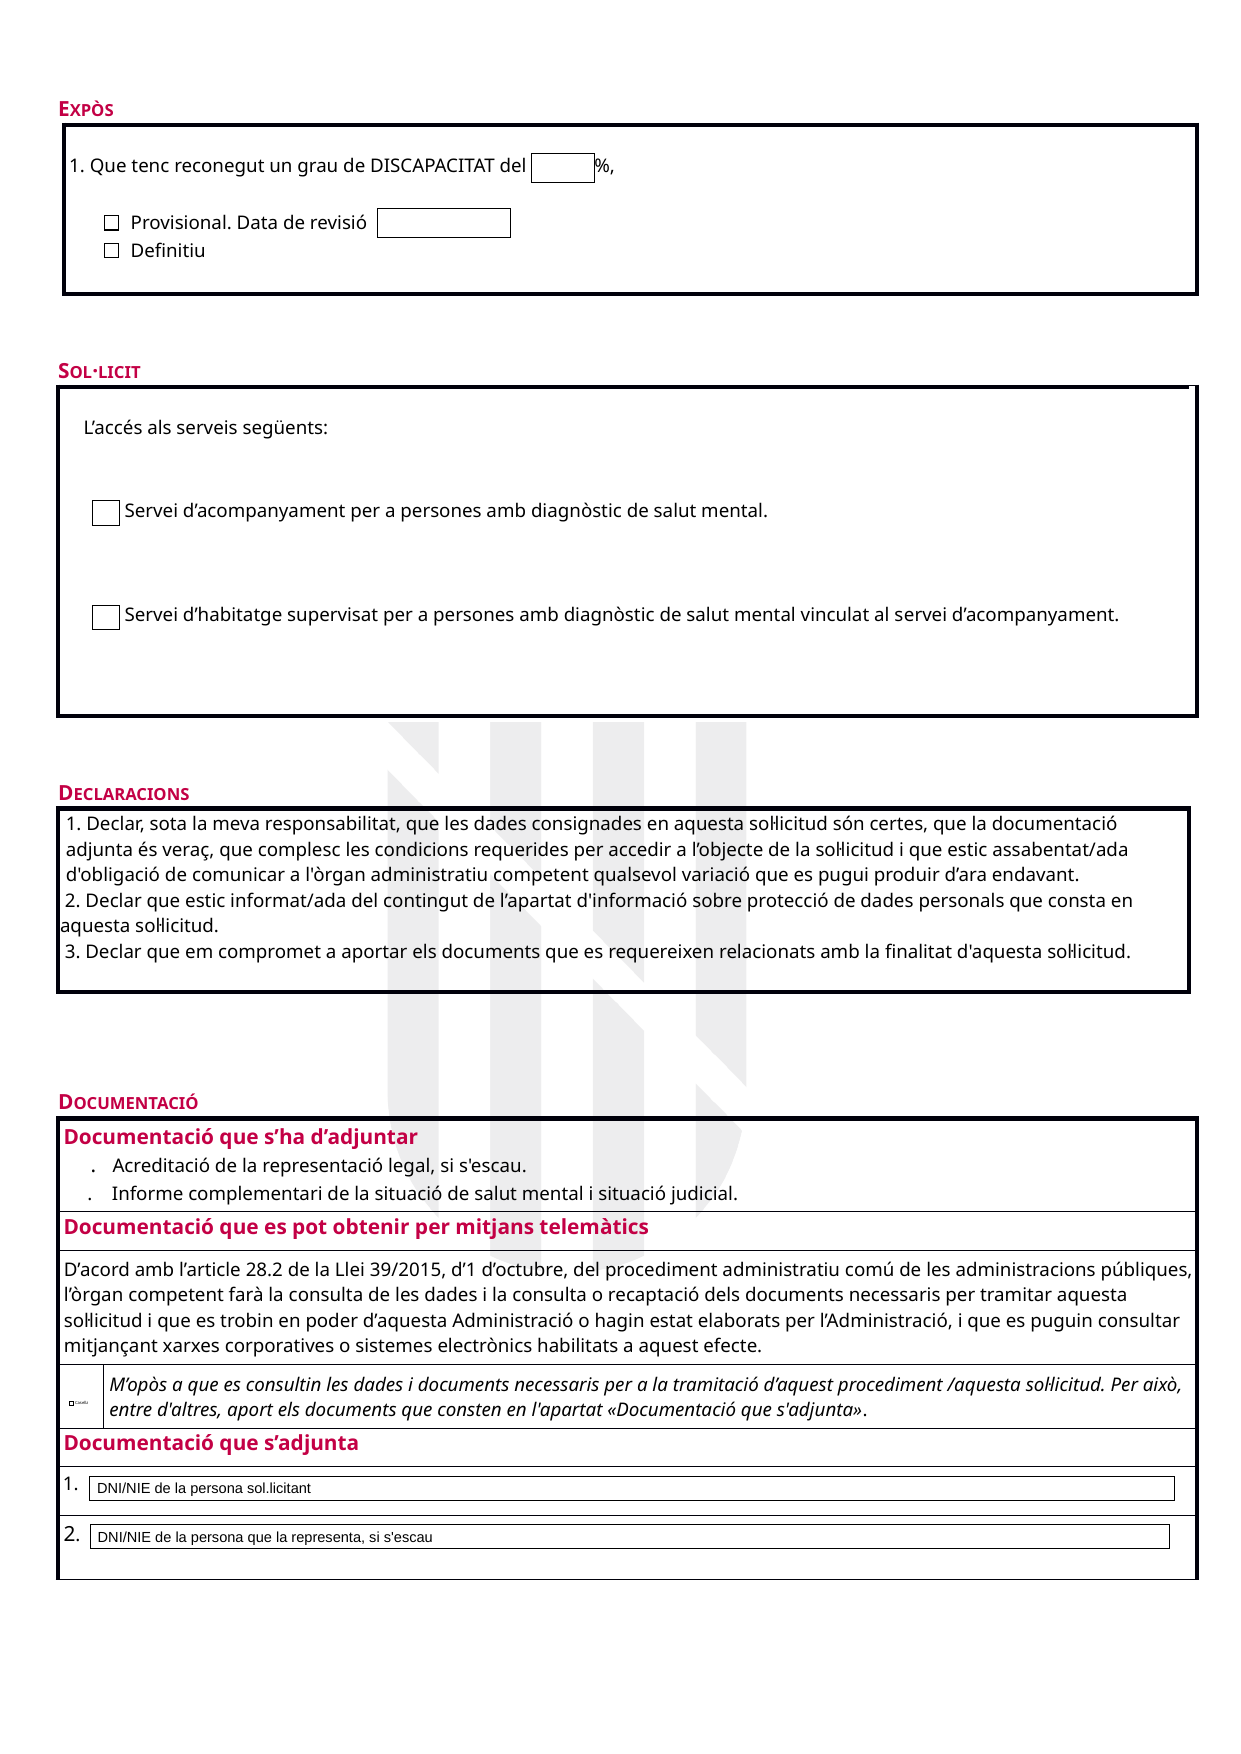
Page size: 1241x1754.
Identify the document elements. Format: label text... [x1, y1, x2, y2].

picture [387, 994, 747, 1116]
table_cell Documentació que es pot obtenir per mitjans telemàtics [60, 1212, 387, 1249]
table_header 1. Declar, sota la meva responsabilitat, que les dades consignades en aquesta sol·licitud són certes, que la documentació adjunta és veraç, que complesc les condicions requerides per accedir a l’objecte de la sol·licitud i que estic assabentat/ada d'obligació de comunicar a l'òrgan administratiu competent qualsevol variació que es pugui produir d’ara endavant. 2. Declar que estic informat/ada del contingut de l’apartat d'informació sobre protecció de dades personals que consta en aquesta sol·licitud. 3. Declar que em compromet a aportar els documents que es requereixen relacionats amb la finalitat d'aquesta sol·licitud. [747, 811, 1187, 989]
picture [387, 722, 747, 806]
table_cell [58, 123, 62, 292]
table_cell Documentació [58, 994, 387, 1116]
table_cell 1. [60, 1467, 1195, 1515]
table_header 1. Declar, sota la meva responsabilitat, que les dades consignades en aquesta sol·licitud són certes, que la documentació adjunta és veraç, que complesc les condicions requerides per accedir a l’objecte de la sol·licitud i que estic assabentat/ada d'obligació de comunicar a l'òrgan administratiu competent qualsevol variació que es pugui produir d’ara endavant. 2. Declar que estic informat/ada del contingut de l’apartat d'informació sobre protecció de dades personals que consta en aquesta sol·licitud. 3. Declar que em compromet a aportar els documents que es requereixen relacionats amb la finalitat d'aquesta sol·licitud. [60, 811, 387, 989]
table_cell Documentació que s’adjunta [60, 1429, 1195, 1466]
table_cell Declaracions [58, 718, 1189, 806]
picture [387, 1212, 747, 1250]
table_cell [60, 1365, 103, 1428]
table_cell M’opòs a que es consultin les dades i documents necessaris per a la tramitació d’aquest procediment /aquesta sol·licitud. Per això, entre d'altres, aport els documents que consten en l'apartat «Documentació que s'adjunta». [104, 1365, 1195, 1428]
table_cell Documentació que s’ha d’adjuntar . Acreditació de la representació legal, si s'escau. . Informe complementari de la situació de salut mental i situació judicial. [747, 1121, 1195, 1211]
table_cell D’acord amb l’article 28.2 de la Llei 39/2015, d’1 d’octubre, del procediment administratiu comú de les administracions públiques, l’òrgan competent farà la consulta de les dades i la consulta o recaptació dels documents necessaris per tramitar aquesta sol·licitud i que es trobin en poder d’aquesta Administració o hagin estat elaborats per l’Administració, i que es puguin consultar mitjançant xarxes corporatives o sistemes electrònics habilitats a aquest efecte. [60, 1251, 1195, 1364]
table_cell Expòs [58, 31, 1197, 122]
table_cell [1189, 296, 1197, 384]
picture [387, 847, 392, 855]
table_cell Documentació que es pot obtenir per mitjans telemàtics [747, 1212, 1195, 1249]
table_cell [747, 994, 1189, 1116]
table_cell L’accés als serveis següents: Servei d’acompanyament per a persones amb diagnòstic de salut mental. Servei d’habitatge supervisat per a persones amb diagnòstic de salut mental vinculat al servei d’acompanyament. [60, 386, 1195, 714]
picture [387, 1251, 747, 1271]
table_cell Documentació que s’ha d’adjuntar . Acreditació de la representació legal, si s'escau. . Informe complementari de la situació de salut mental i situació judicial. [60, 1121, 387, 1211]
picture [387, 1121, 747, 1211]
table_cell 1. Que tenc reconegut un grau de DISCAPACITAT del %, Provisional. Data de revisió Definitiu [66, 127, 1195, 292]
picture [387, 811, 747, 990]
picture [741, 872, 747, 880]
table_cell [1189, 718, 1197, 1116]
table_cell Sol·licit [58, 292, 1189, 384]
table_cell 2. [60, 1516, 1195, 1578]
